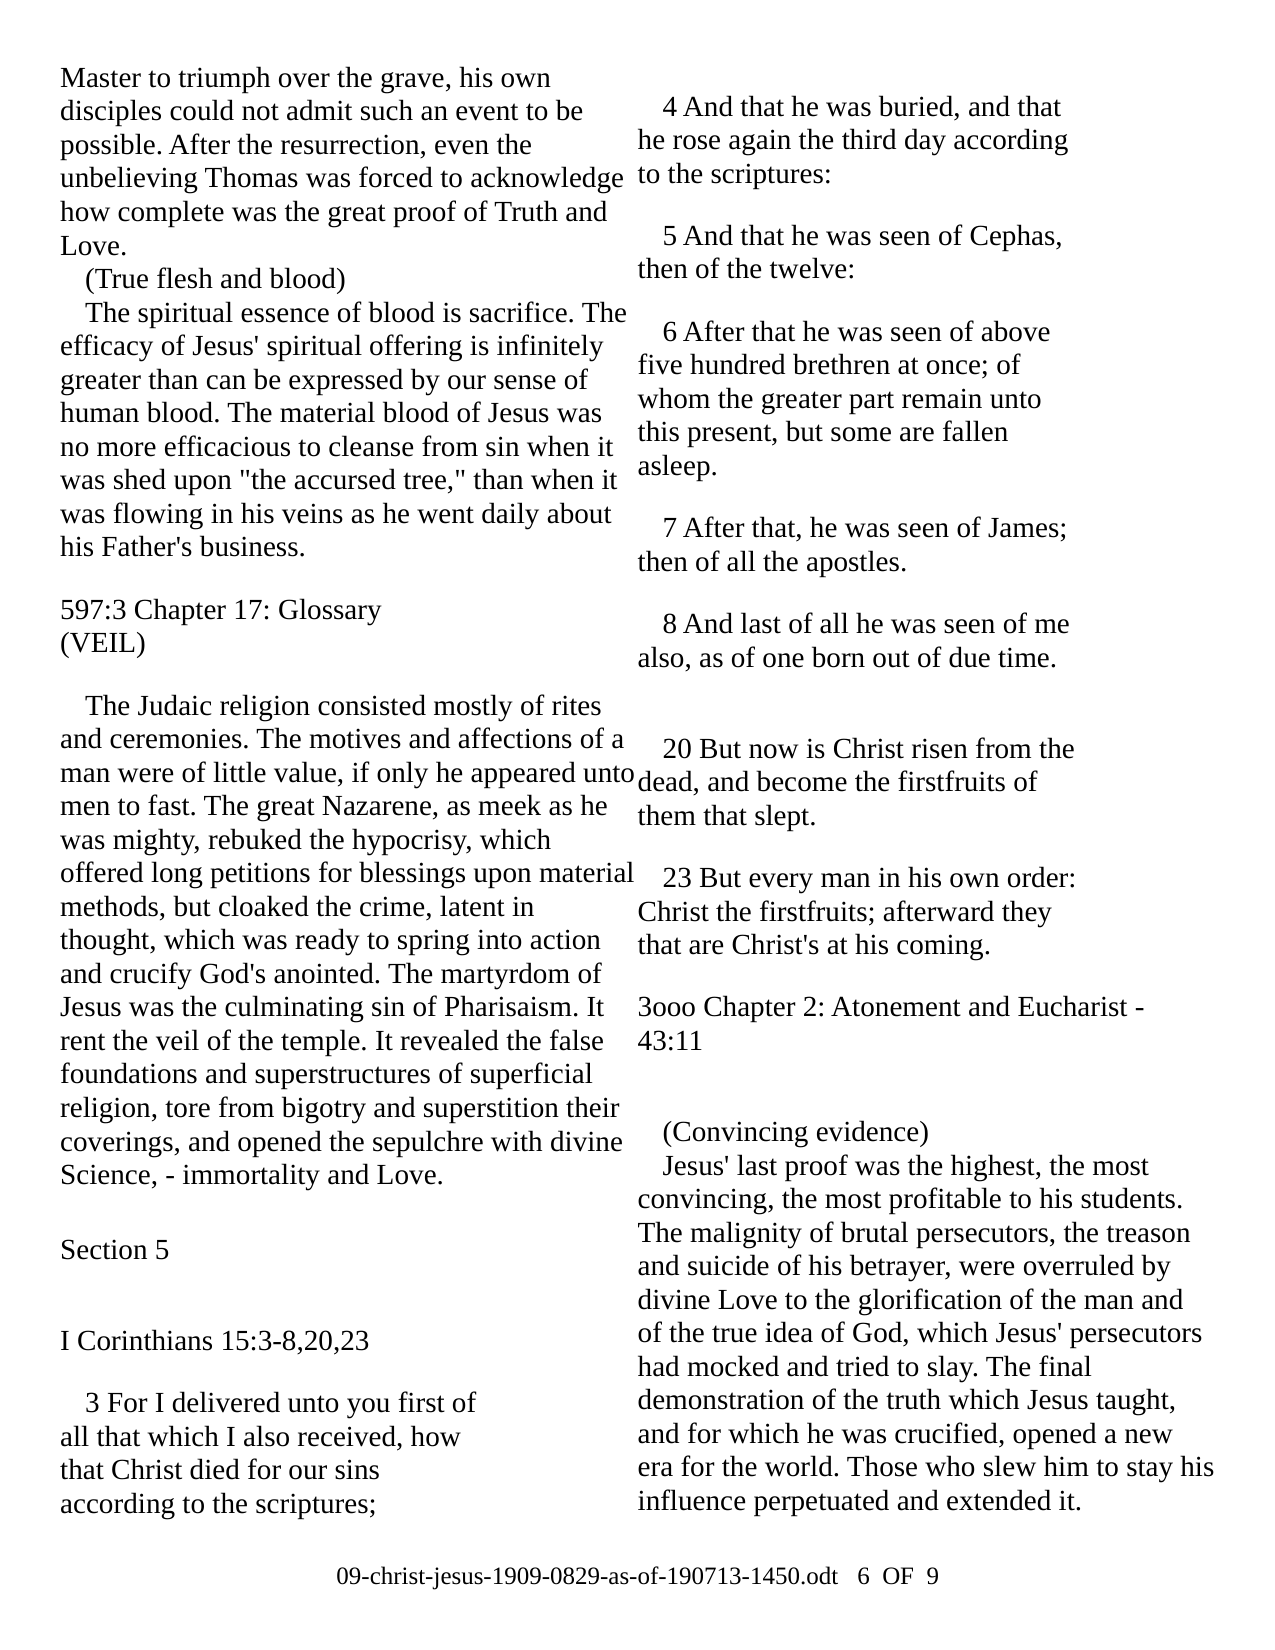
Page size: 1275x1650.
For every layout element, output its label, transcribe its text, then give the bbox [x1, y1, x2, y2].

text Section 5 [60, 1232, 637, 1266]
text John 18:33,36 33 Then Pilate entered into the judgment hall again, and called Jesus, and said unto him, Art thou the King of the Jews? 36 Jesus answered, My kingdom is not of this world: if my kingdom were of this world, then would my servants fight, that I should not be delivered to the Jews: but now is my kingdom not from hence. *** Mark 15:15,25,34,37-39 15 #And so Pilate, willing to content the people, released Barabbas unto them, and delivered Jesus, when he had scourged him, to be crucified. 25 And it was the third hour, and they crucified him. 34 And at the ninth hour Jesus cried with a loud voice, saying, Eloi, Eloi, lama sabachthani? which is, being interpreted, My God, my God, why hast thou forsaken me? 37 And Jesus cried with a loud voice, and gave up the ghost. 38 And the veil of the temple was rent in twain from the top to the bottom. 39 #And when the centurion, which stood over against him, saw that he so cried out, and gave up the ghost, he said, Truly this man was the Son of God. 3ooo Chapter 2: Atonement and Eucharist - 24:20-22,27-9 (Purpose of crucifixion) Does erudite theology regard the crucifixion of Jesus chiefly as providing a ready pardon for all sinners who ask for it and are willing to be forgiven? The efficacy of the crucifixion lay in the practical affection and goodness it demonstrated for mankind. The truth had been lived among men; but until they saw that it enabled their Master to triumph over the grave, his own disciples could not admit such an event to be possible. After the resurrection, even the unbelieving Thomas was forced to acknowledge how complete was the great proof of Truth and Love. (True flesh and blood) The spiritual essence of blood is sacrifice. The efficacy of Jesus' spiritual offering is infinitely greater than can be expressed by our sense of human blood. The material blood of Jesus was no more efficacious to cleanse from sin when it was shed upon "the accursed tree," than when it was flowing in his veins as he went daily about his Father's business. 597:3 Chapter 17: Glossary (VEIL) The Judaic religion consisted mostly of rites and ceremonies. The motives and affections of a man were of little value, if only he appeared unto men to fast. The great Nazarene, as meek as he was mighty, rebuked the hypocrisy, which offered long petitions for blessings upon material methods, but cloaked the crime, latent in thought, which was ready to spring into action and crucify God's anointed. The martyrdom of Jesus was the culminating sin of Pharisaism. It rent the veil of the temple. It revealed the false foundations and superstructures of superficial religion, tore from bigotry and superstition their coverings, and opened the sepulchre with divine Science, - immortality and Love. [60, 60, 637, 1191]
text I Corinthians 15:3-8,20,23 3 For I delivered unto you first of all that which I also received, how that Christ died for our sins according to the scriptures; 4 And that he was buried, and that he rose again the third day according to the scriptures: 5 And that he was seen of Cephas, then of the twelve: 6 After that he was seen of above five hundred brethren at once; of whom the greater part remain unto this present, but some are fallen asleep. 7 After that, he was seen of James; then of all the apostles. 8 And last of all he was seen of me also, as of one born out of due time. 20 But now is Christ risen from the dead, and become the firstfruits of them that slept. 23 But every man in his own order: Christ the firstfruits; afterward they that are Christ's at his coming. 3ooo Chapter 2: Atonement and Eucharist - 43:11 (Convincing evidence) Jesus' last proof was the highest, the most convincing, the most profitable to his students. The malignity of brutal persecutors, the treason and suicide of his betrayer, were overruled by divine Love to the glorification of the man and of the true idea of God, which Jesus' persecutors had mocked and tried to slay. The final demonstration of the truth which Jesus taught, and for which he was crucified, opened a new era for the world. Those who slew him to stay his influence perpetuated and extended it. 3ooo Chapter 2: Atonement and Eucharist - 45:32 (After the resurrection) Jesus' students, not sufficiently advanced fully to understand their Master's triumph, did not perform many wonderful works, until they saw him after his crucifixion and learned that he had not died. This convinced them of the truthfulness of all that he had taught. oo3o Chapter 10: Science of Being - 317:16 (The cup of Jesus) The individuality of man is no less tangible because it is spiritual and because his life is not at the mercy of matter. The understanding of his spiritual individuality makes man more real, more formidable in truth, and enables him to conquer sin, disease, and death. Our Lord and Master presented himself to his disciples after his resurrection from the grave, as the self-same Jesus whom they had loved before the tragedy on Calvary. 3ooo Chapter 2: Atonement and Eucharist - 34:18 (Fellowship with Christ) Through all the disciples experienced, they became more spiritual and understood better what the Master had taught. His resurrection was also their resurrection. It helped them to raise themselves and others from spiritual dulness and blind belief in God into the perception of infinite possibilities. They needed this quickening, for soon their dear Master would rise again in the spiritual realm of reality, and ascend far above their apprehension. As the reward for his faithfulness, he would disappear to material sense in that change which has since been called the ascension. [60, 60, 1215, 1519]
